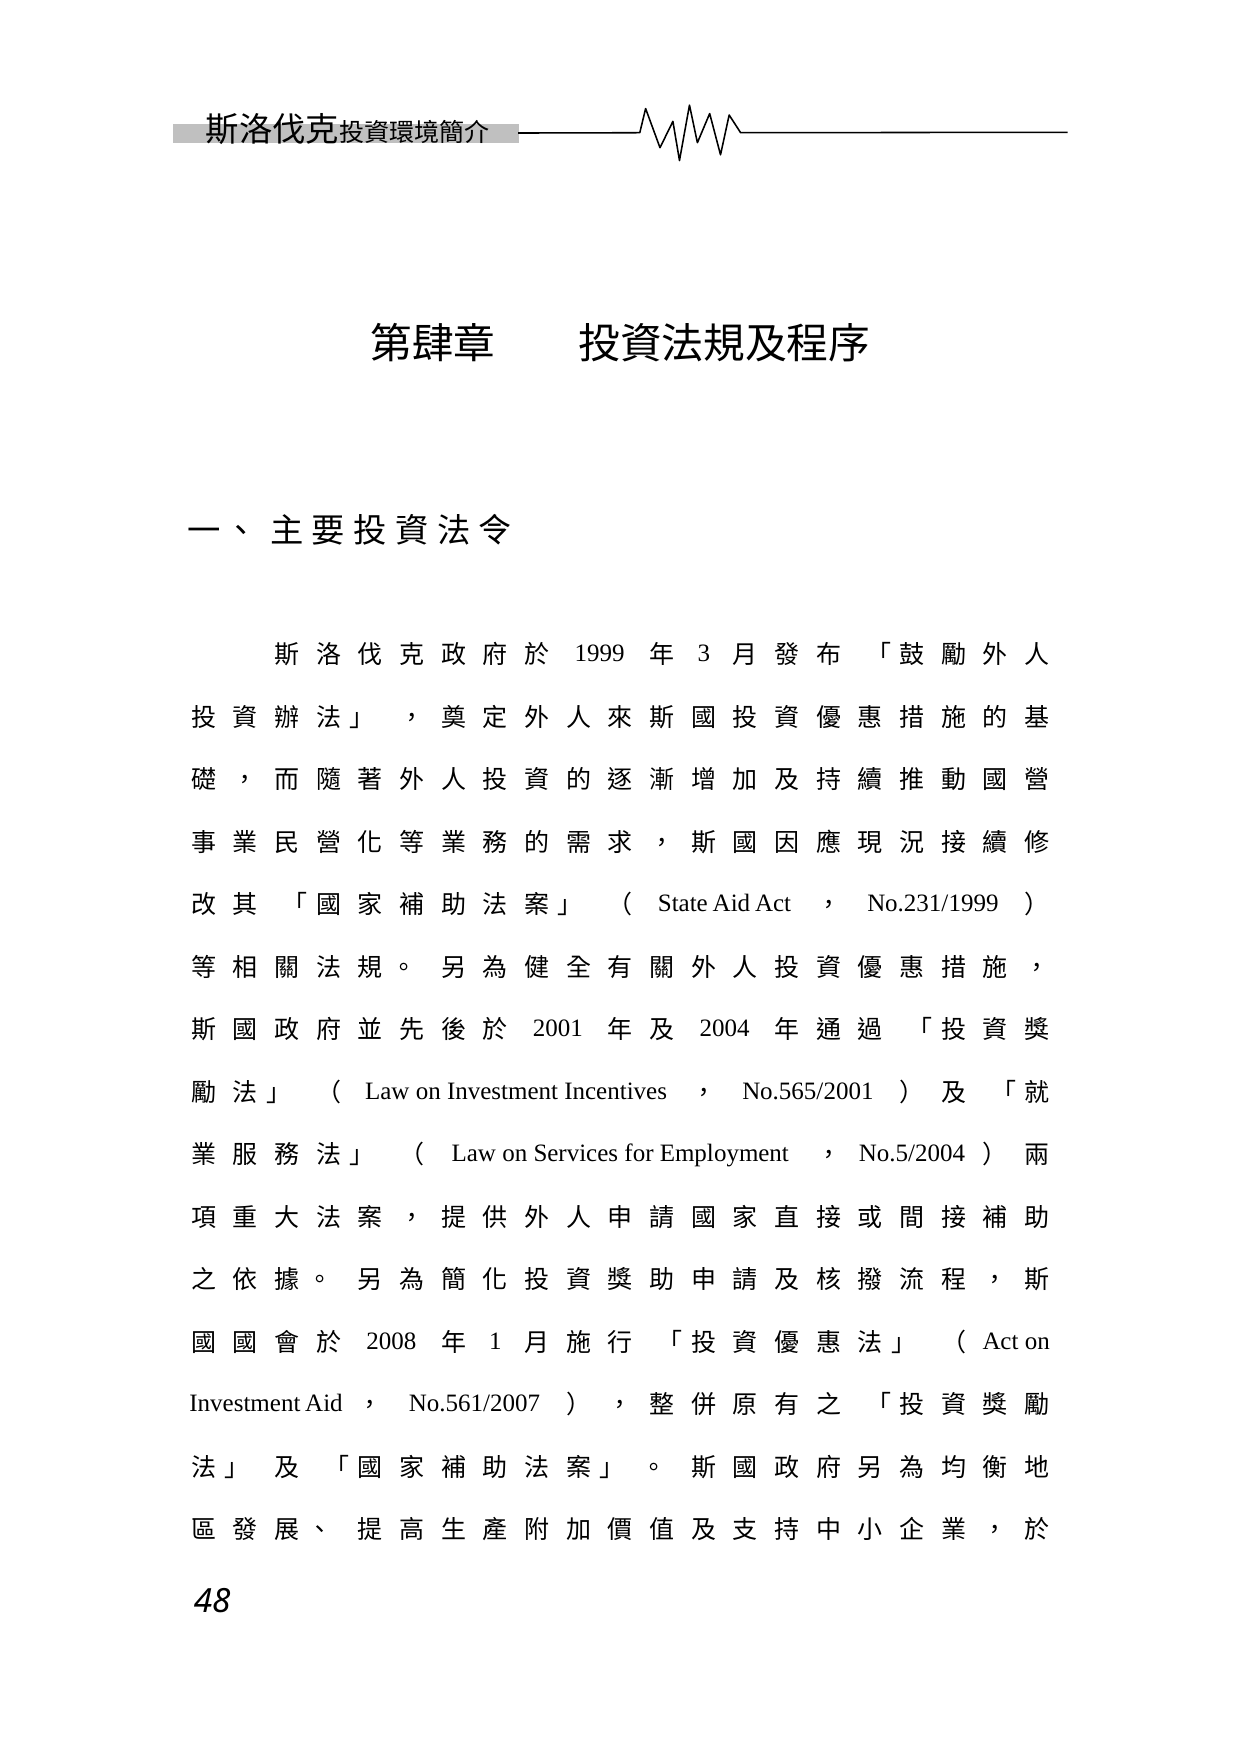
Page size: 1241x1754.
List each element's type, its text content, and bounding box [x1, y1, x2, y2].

text 第肆章 投資法規及程序 [183, 299, 1058, 361]
text 一、主要投資法令 [183, 486, 1058, 549]
text 斯洛伐克政府於1999年3月發布「鼓勵外人投資辦法」，奠定外人來斯國投資優惠措施的基礎，而隨著外人投資的逐漸增加及持續推動國營事業民營化等業務的需求，斯國因應現況接續修改其「國家補助法案」（State Aid Act，No.231/1999）等相關法規。另為健全有關外人投資優惠措施，斯國政府並先後於2001年及2004年通過「投資獎勵法」（Law on Investment Incentives，No.565/2001）及「就業服務法」（Law on Services for Employment，No.5/2004）兩項重大法案，提供外人申請國家直接或間接補助之依據。另為簡化投資獎助申請及核撥流程，斯國國會於2008年1月施行「投資優惠法」（Act on Investment Aid，No.561/2007），整併原有之「投資獎勵法」及「國家補助法案」。斯國政府另為均衡地區發展、提高生產附加價值及支持中小企業，於 [183, 611, 1058, 1549]
